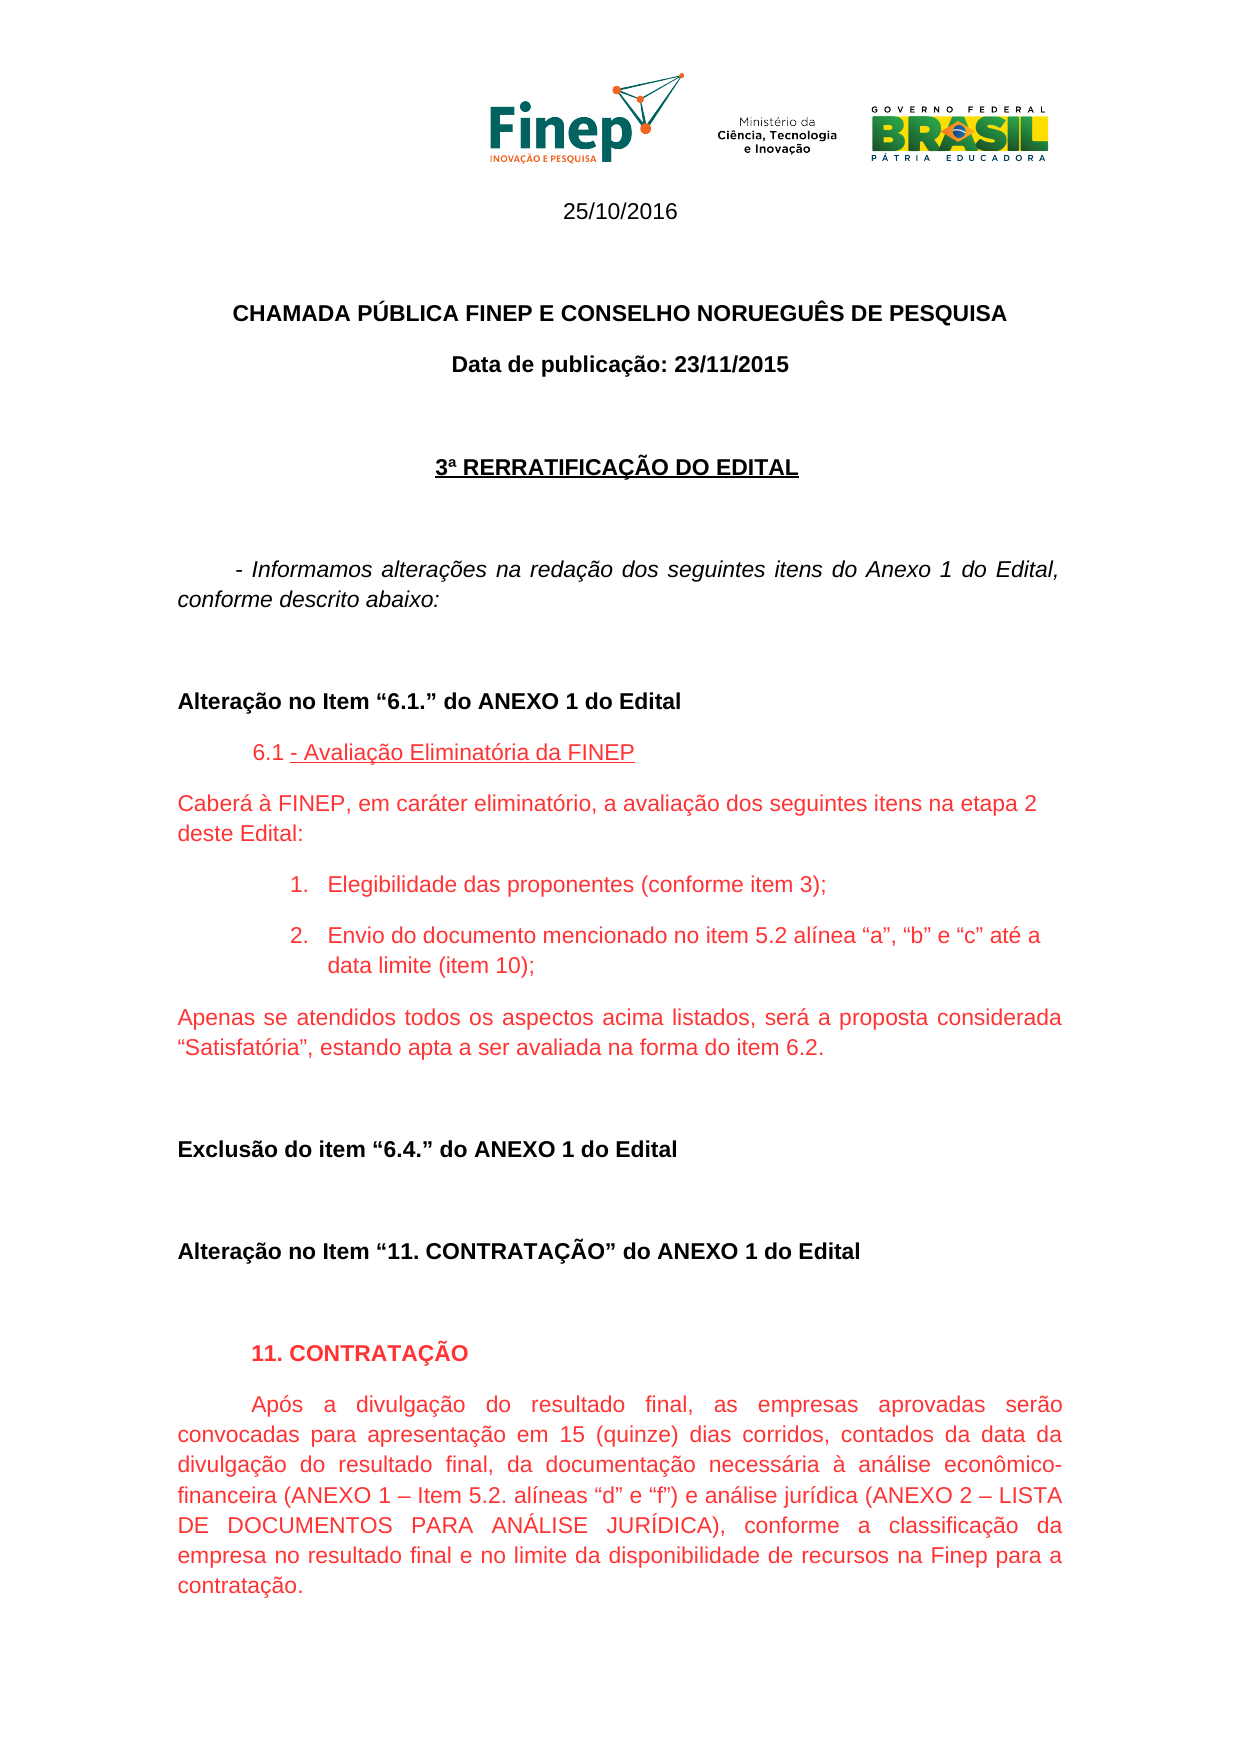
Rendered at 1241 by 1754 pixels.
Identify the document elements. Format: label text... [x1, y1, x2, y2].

picture [490, 73, 1064, 171]
text - Informamos alterações na redação dos seguintes itens do Anexo 1 do Edital, conforme descrito abaixo: [177, 556, 1063, 612]
text 3ª RERRATIFICAÇÃO DO EDITAL [177, 453, 1063, 480]
text Exclusão do item “6.4.” do ANEXO 1 do Edital [177, 1136, 1063, 1162]
text 11. CONTRATAÇÃO [177, 1340, 1063, 1366]
list Elegibilidade das proponentes (conforme item 3); [290, 871, 1063, 898]
text 25/10/2016 [177, 198, 1063, 225]
text Caberá à FINEP, em caráter eliminatório, a avaliação dos seguintes itens na etapa 2 deste Edital: [177, 790, 1063, 847]
text CHAMADA PÚBLICA FINEP E CONSELHO NORUEGUÊS DE PESQUISA [177, 300, 1063, 327]
text Alteração no Item “6.1.” do ANEXO 1 do Edital [177, 688, 1063, 714]
list - Avaliação Eliminatória da FINEP [252, 739, 1063, 765]
text Alteração no Item “11. CONTRATAÇÃO” do ANEXO 1 do Edital [177, 1238, 1063, 1264]
list Envio do documento mencionado no item 5.2 alínea “a”, “b” e “c” até a data limite (item 10); [290, 922, 1063, 979]
text Apenas se atendidos todos os aspectos acima listados, será a proposta considerada “Satisfatória”, estando apta a ser avaliada na forma do item 6.2. [177, 1003, 1063, 1060]
text Data de publicação: 23/11/2015 [177, 351, 1063, 378]
text Após a divulgação do resultado final, as empresas aprovadas serão convocadas para apresentação em 15 (quinze) dias corridos, contados da data da divulgação do resultado final, da documentação necessária à análise econômico-financeira (ANEXO 1 – Item 5.2. alíneas “d” e “f”) e análise jurídica (ANEXO 2 – LISTA DE DOCUMENTOS PARA ANÁLISE JURÍDICA), conforme a classificação da empresa no resultado final e no limite da disponibilidade de recursos na Finep para a contratação. [177, 1391, 1063, 1599]
